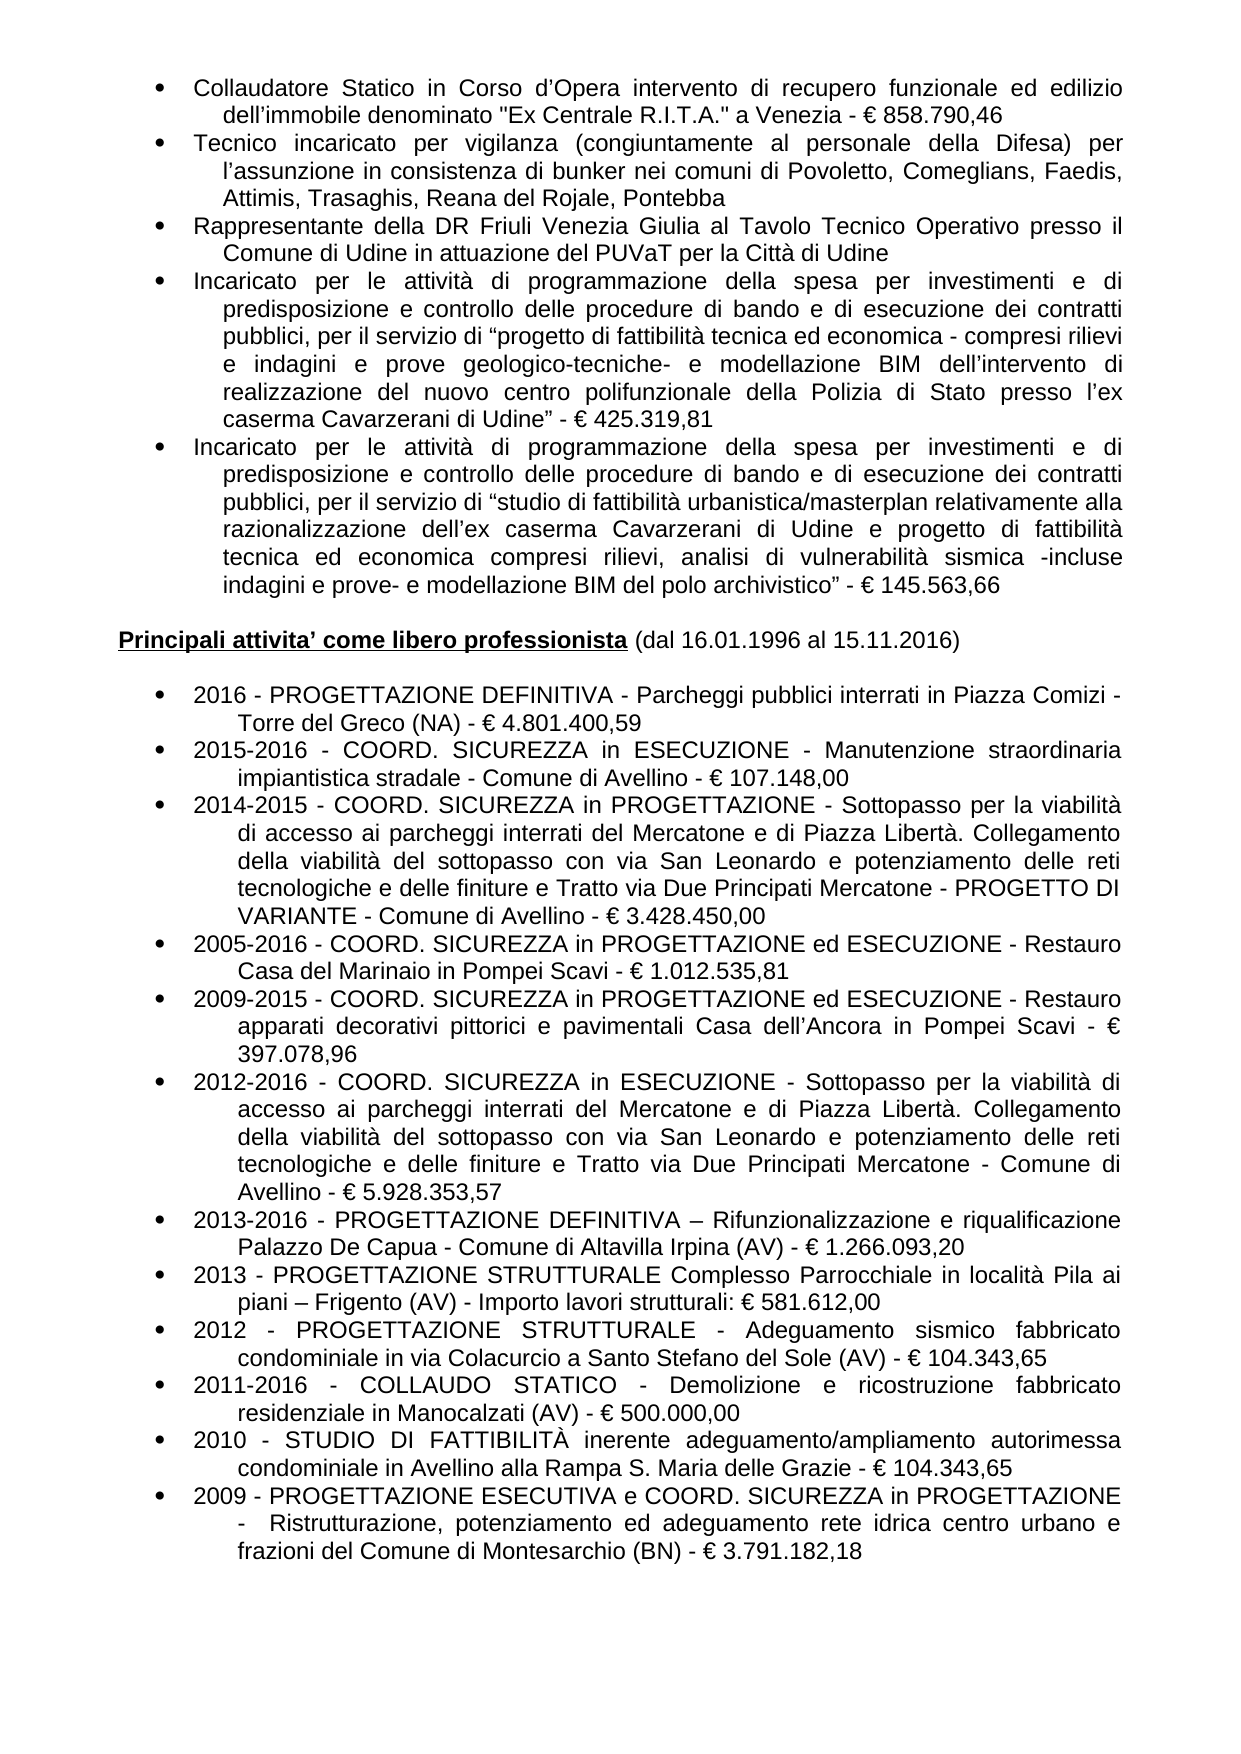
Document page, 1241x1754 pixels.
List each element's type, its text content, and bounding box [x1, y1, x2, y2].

list Tecnico incaricato per vigilanza (congiuntamente al personale della Difesa) per l’assunzione in consistenza di bunker nei comuni di Povoletto, Comeglians, Faedis, Attimis, Trasaghis, Reana del Rojale, Pontebba [156, 129, 1124, 212]
text Principali attivita’ come libero professionista (dal 16.01.1996 al 15.11.2016) [118, 626, 1122, 653]
list 2011-2016 - COLLAUDO STATICO - Demolizione e ricostruzione fabbricato residenziale in Manocalzati (AV) - € 500.000,00 [156, 1371, 1122, 1426]
list 2009-2015 - COORD. SICUREZZA in PROGETTAZIONE ed ESECUZIONE - Restauro apparati decorativi pittorici e pavimentali Casa dell’Ancora in Pompei Scavi - € 397.078,96 [156, 985, 1122, 1067]
list 2016 - PROGETTAZIONE DEFINITIVA - Parcheggi pubblici interrati in Piazza Comizi - Torre del Greco (NA) - € 4.801.400,59 [156, 681, 1122, 736]
list 2009 - PROGETTAZIONE ESECUTIVA e COORD. SICUREZZA in PROGETTAZIONE - Ristrutturazione, potenziamento ed adeguamento rete idrica centro urbano e frazioni del Comune di Montesarchio (BN) - € 3.791.182,18 [156, 1482, 1122, 1564]
list 2005-2016 - COORD. SICUREZZA in PROGETTAZIONE ed ESECUZIONE - Restauro Casa del Marinaio in Pompei Scavi - € 1.012.535,81 [156, 929, 1122, 985]
list 2010 - STUDIO DI FATTIBILITÀ inerente adeguamento/ampliamento autorimessa condominiale in Avellino alla Rampa S. Maria delle Grazie - € 104.343,65 [156, 1426, 1122, 1482]
list Incaricato per le attività di programmazione della spesa per investimenti e di predisposizione e controllo delle procedure di bando e di esecuzione dei contratti pubblici, per il servizio di “studio di fattibilità urbanistica/masterplan relativamente alla razionalizzazione dell’ex caserma Cavarzerani di Udine e progetto di fattibilità tecnica ed economica compresi rilievi, analisi di vulnerabilità sismica -incluse indagini e prove- e modellazione BIM del polo archivistico” - € 145.563,66 [156, 433, 1124, 598]
list 2013-2016 - PROGETTAZIONE DEFINITIVA – Rifunzionalizzazione e riqualificazione Palazzo De Capua - Comune di Altavilla Irpina (AV) - € 1.266.093,20 [156, 1206, 1122, 1261]
list 2013 - PROGETTAZIONE STRUTTURALE Complesso Parrocchiale in località Pila ai piani – Frigento (AV) - Importo lavori strutturali: € 581.612,00 [156, 1261, 1122, 1316]
list Rappresentante della DR Friuli Venezia Giulia al Tavolo Tecnico Operativo presso il Comune di Udine in attuazione del PUVaT per la Città di Udine [156, 212, 1124, 267]
list Collaudatore Statico in Corso d’Opera intervento di recupero funzionale ed edilizio dell’immobile denominato "Ex Centrale R.I.T.A." a Venezia - € 858.790,46 [156, 74, 1124, 129]
list 2014-2015 - COORD. SICUREZZA in PROGETTAZIONE - Sottopasso per la viabilità di accesso ai parcheggi interrati del Mercatone e di Piazza Libertà. Collegamento della viabilità del sottopasso con via San Leonardo e potenziamento delle reti tecnologiche e delle finiture e Tratto via Due Principati Mercatone - PROGETTO DI VARIANTE - Comune di Avellino - € 3.428.450,00 [156, 791, 1122, 929]
list 2012-2016 - COORD. SICUREZZA in ESECUZIONE - Sottopasso per la viabilità di accesso ai parcheggi interrati del Mercatone e di Piazza Libertà. Collegamento della viabilità del sottopasso con via San Leonardo e potenziamento delle reti tecnologiche e delle finiture e Tratto via Due Principati Mercatone - Comune di Avellino - € 5.928.353,57 [156, 1067, 1122, 1206]
list 2012 - PROGETTAZIONE STRUTTURALE - Adeguamento sismico fabbricato condominiale in via Colacurcio a Santo Stefano del Sole (AV) - € 104.343,65 [156, 1316, 1122, 1371]
list Incaricato per le attività di programmazione della spesa per investimenti e di predisposizione e controllo delle procedure di bando e di esecuzione dei contratti pubblici, per il servizio di “progetto di fattibilità tecnica ed economica - compresi rilievi e indagini e prove geologico-tecniche- e modellazione BIM dell’intervento di realizzazione del nuovo centro polifunzionale della Polizia di Stato presso l’ex caserma Cavarzerani di Udine” - € 425.319,81 [156, 267, 1124, 433]
list 2015-2016 - COORD. SICUREZZA in ESECUZIONE - Manutenzione straordinaria impiantistica stradale - Comune di Avellino - € 107.148,00 [156, 736, 1122, 791]
